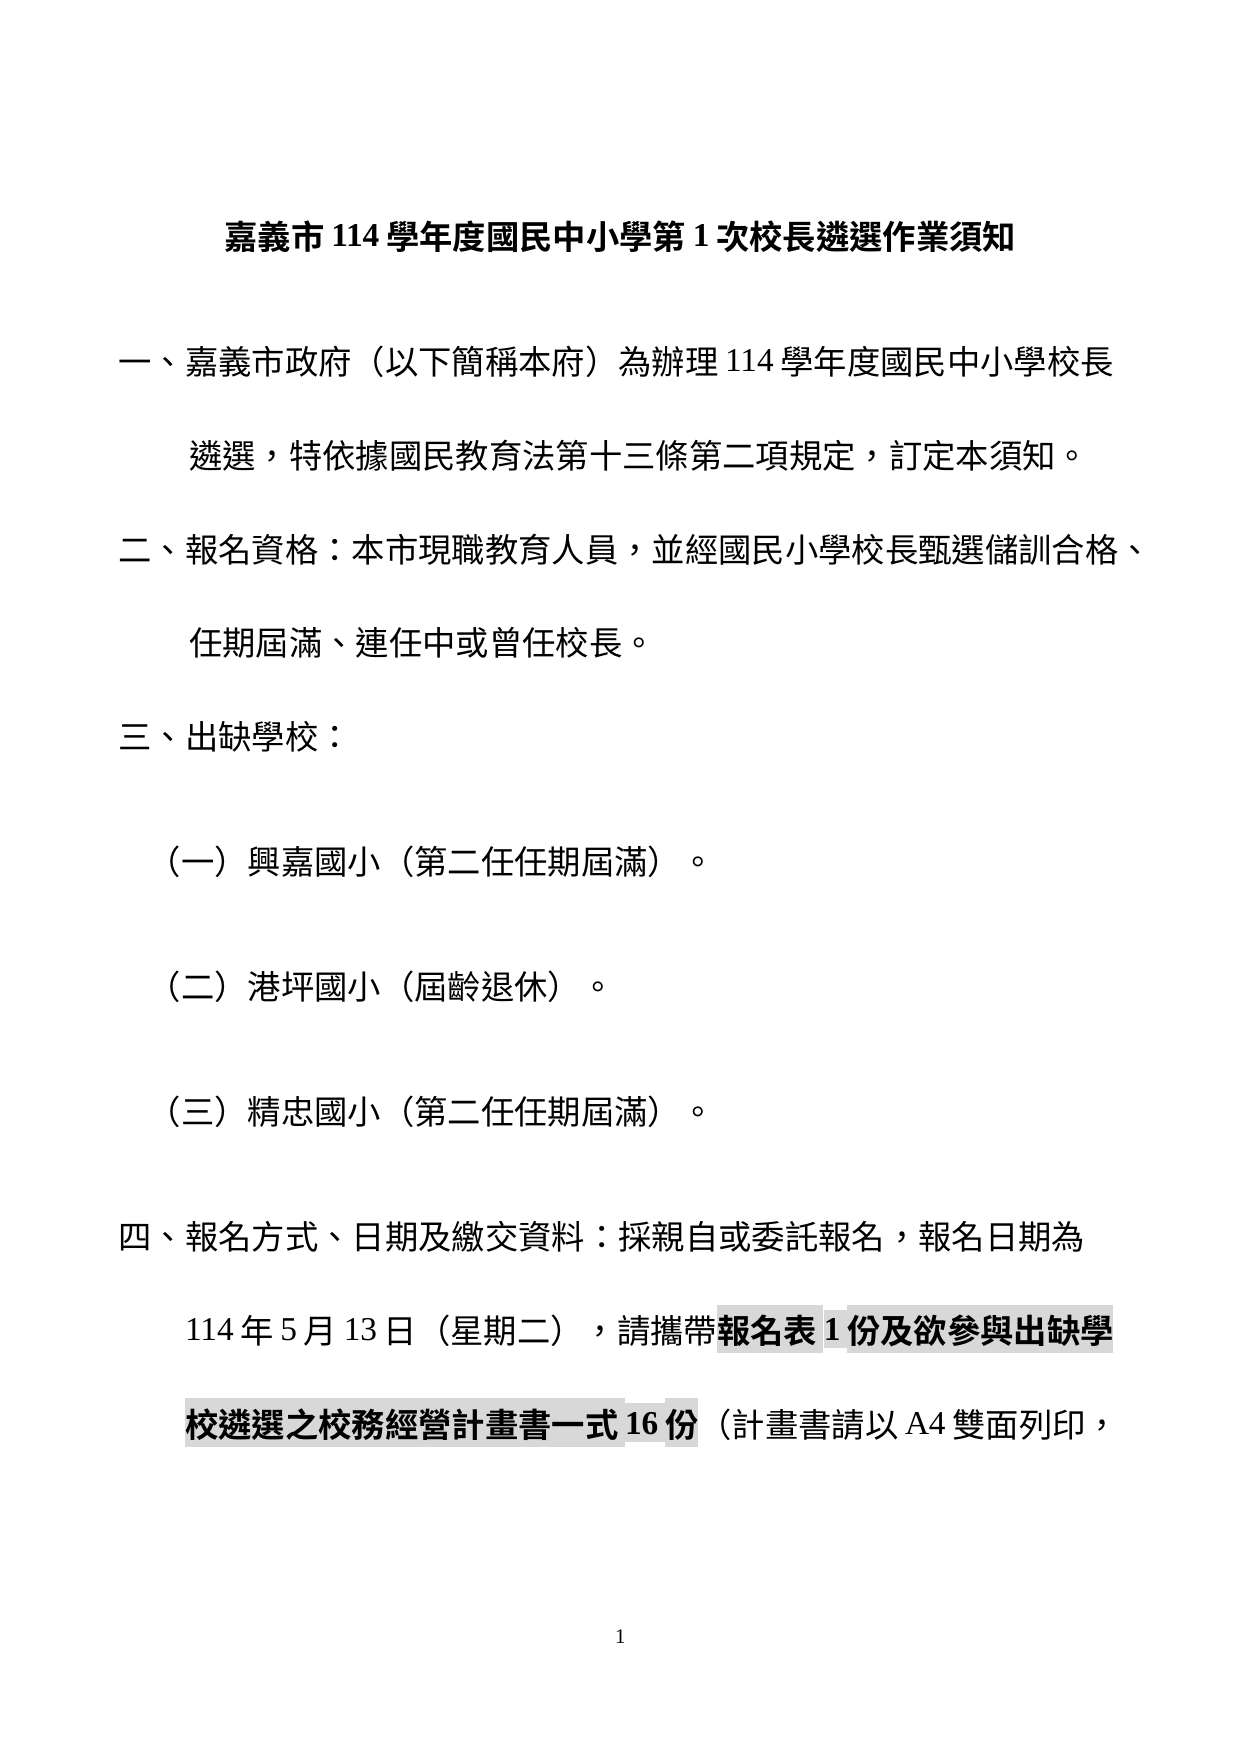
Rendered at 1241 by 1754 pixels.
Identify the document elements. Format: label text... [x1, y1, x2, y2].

text （二）港坪國小（屆齡退休）。 [148, 943, 1122, 1006]
text （一）興嘉國小（第二任任期屆滿）。 [148, 818, 1122, 881]
text （三）精忠國小（第二任任期屆滿）。 [148, 1068, 1122, 1131]
text 二、報名資格：本市現職教育人員，並經國民小學校長甄選儲訓合格、任期屆滿、連任中或曾任校長。 [118, 506, 1122, 662]
text 一、嘉義市政府（以下簡稱本府）為辦理114學年度國民中小學校長遴選，特依據國民教育法第十三條第二項規定，訂定本須知。 [118, 318, 1122, 474]
text 三、出缺學校： [118, 693, 1122, 756]
text 嘉義市114學年度國民中小學第1次校長遴選作業須知 [118, 193, 1122, 256]
text 四、報名方式、日期及繳交資料：採親自或委託報名，報名日期為114年5月13日（星期二），請攜帶報名表1份及欲參與出缺學校遴選之校務經營計畫書一式16份（計畫書請以A4雙面列印， [118, 1193, 1122, 1443]
